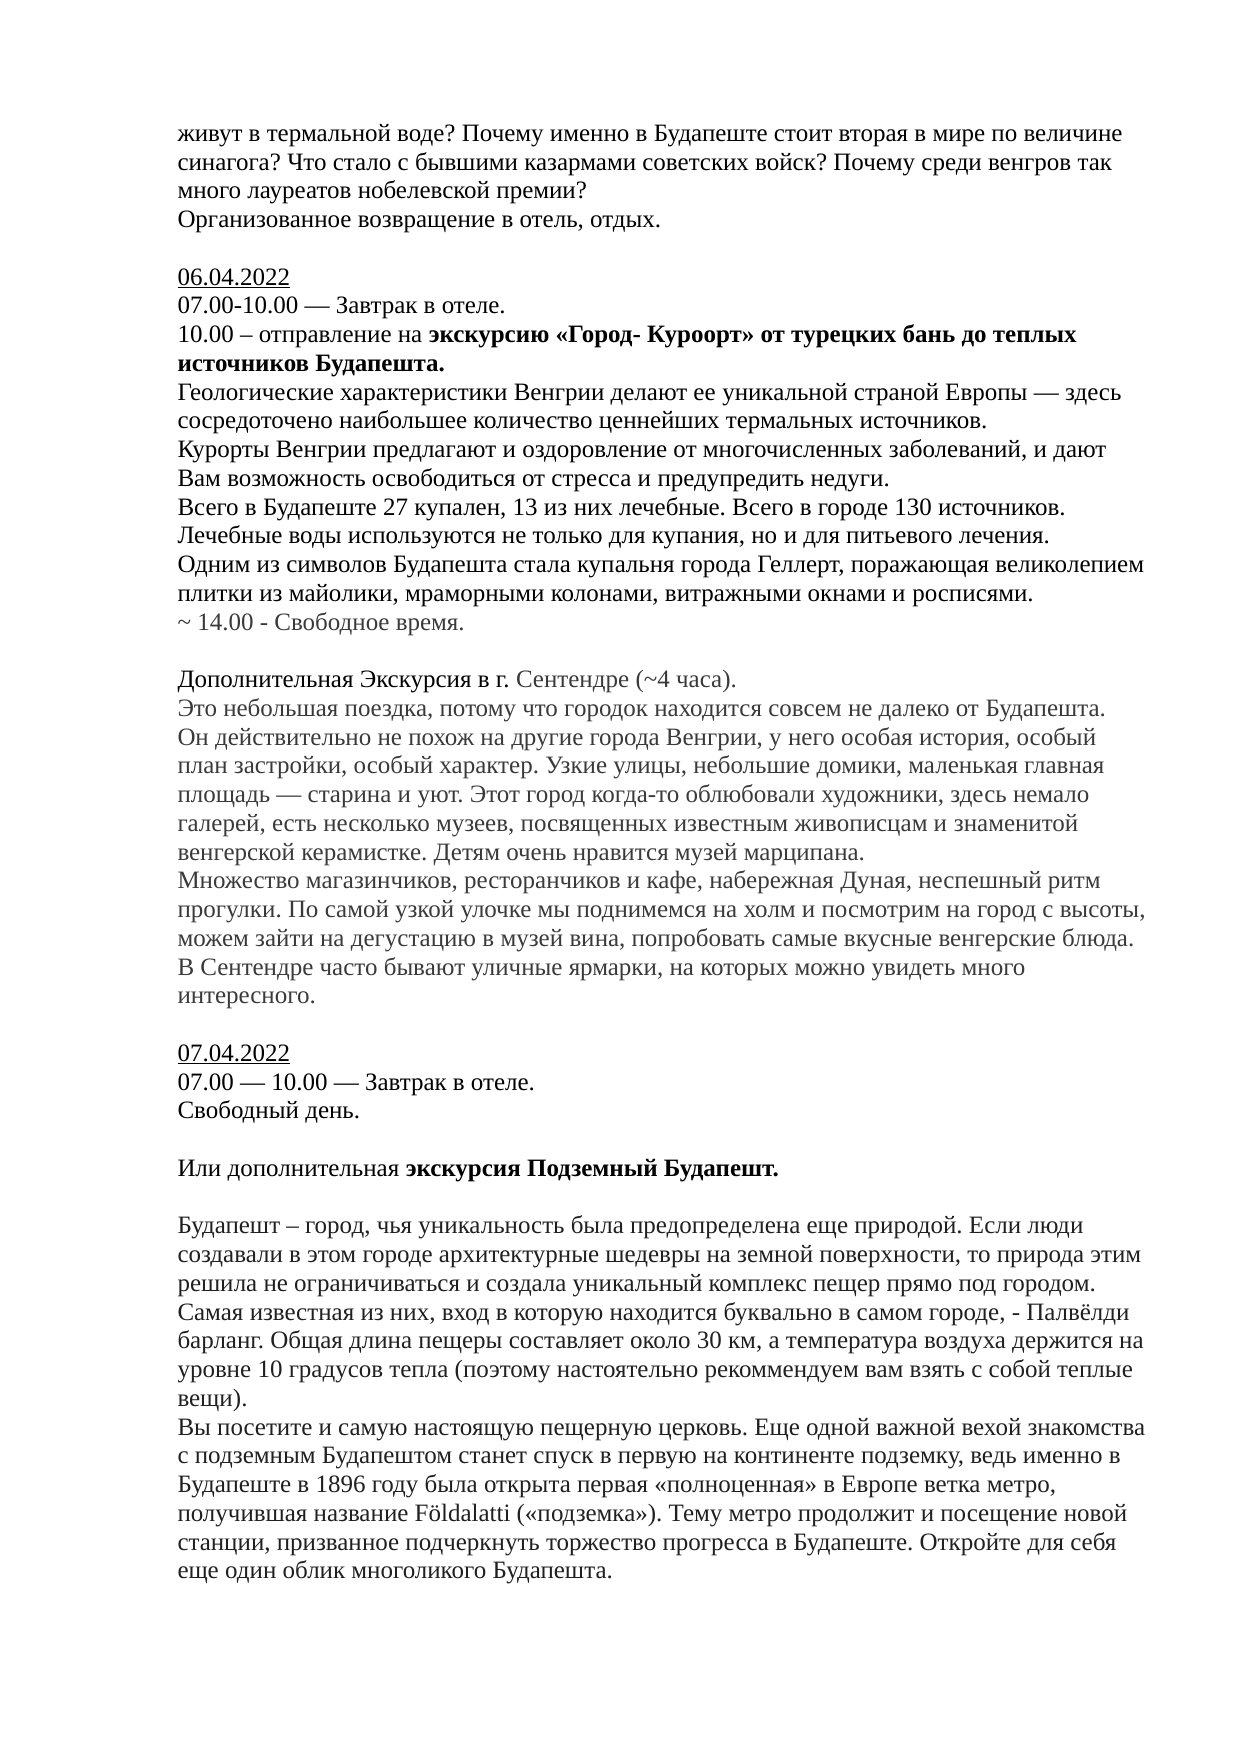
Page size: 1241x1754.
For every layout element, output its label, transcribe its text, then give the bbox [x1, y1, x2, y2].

text Всего в Будапеште 27 купален, 13 из них лечебные. Всего в городе 130 источников. Лечебные воды используются не только для купания, но и для питьевого лечения. [177, 492, 1152, 549]
text Множество магазинчиков, ресторанчиков и кафе, набережная Дуная, неспешный ритм прогулки. По самой узкой улочке мы поднимемся на холм и посмотрим на город с высоты, можем зайти на дегустацию в музей вина, попробовать самые вкусные венгерские блюда. В Сентендре часто бывают уличные ярмарки, на которых можно увидеть много интересного. [177, 866, 1152, 1009]
text 07.04.2022 [177, 1038, 1152, 1067]
text 06.04.2022 [177, 262, 1152, 291]
text 07.00-10.00 — Завтрак в отеле. [177, 291, 1152, 319]
text Организованное возвращение в отель, отдых. [177, 204, 1152, 233]
text Или дополнительная экскурсия Подземный Будапешт. [177, 1153, 1152, 1182]
text Одним из символов Будапешта стала купальня города Геллерт, поражающая великолепием плитки из майолики, мраморными колонами, витражными окнами и росписями. [177, 549, 1152, 607]
text Это небольшая поездка, потому что городок находится совсем не далеко от Будапешта. Он действительно не похож на другие города Венгрии, у него особая история, особый план застройки, особый характер. Узкие улицы, небольшие домики, маленькая главная площадь — старина и уют. Этот город когда-то облюбовали художники, здесь немало галерей, есть несколько музеев, посвященных известным живописцам и знаменитой венгерской керамистке. Детям очень нравится музей марципана. [177, 693, 1152, 866]
text ~ 14.00 - Свободное время. [177, 607, 1152, 636]
text 10.00 – отправление на экскурсию «Город- Куроорт» от турецких бань до теплых источников Будапешта. [177, 319, 1152, 377]
text Дополнительная Экскурсия в г. Сентендре (~4 часа). [177, 664, 1152, 693]
text Вы посетите и самую настоящую пещерную церковь. Еще одной важной вехой знакомства с подземным Будапештом станет спуск в первую на континенте подземку, ведь именно в Будапеште в 1896 году была открыта первая «полноценная» в Европе ветка метро, получившая название Földalatti («подземка»). Тему метро продолжит и посещение новой станции, призванное подчеркнуть торжество прогресса в Будапеште. Откройте для себя еще один облик многоликого Будапешта. [177, 1412, 1152, 1584]
text Свободный день. [177, 1096, 1152, 1124]
text Будапешт – город, чья уникальность была предопределена еще природой. Если люди создавали в этом городе архитектурные шедевры на земной поверхности, то природа этим решила не ограничиваться и создала уникальный комплекс пещер прямо под городом. Самая известная из них, вход в которую находится буквально в самом городе, - Палвёлди барланг. Общая длина пещеры составляет около 30 км, а температура воздуха держится на уровне 10 градусов тепла (поэтому настоятельно рекоммендуем вам взять с собой теплые вещи). [177, 1211, 1152, 1412]
text живут в термальной воде? Почему именно в Будапеште стоит вторая в мире по величине синагога? Что стало с бывшими казармами советских войск? Почему среди венгров так много лауреатов нобелевской премии? [177, 118, 1152, 204]
text 07.00 — 10.00 — Завтрак в отеле. [177, 1067, 1152, 1096]
text Геологические характеристики Венгрии делают ее уникальной страной Европы — здесь сосредоточено наибольшее количество ценнейших термальных источников. Курорты Венгрии предлагают и оздоровление от многочисленных заболеваний, и дают Вам возможность освободиться от стресса и предупредить недуги. [177, 377, 1152, 492]
